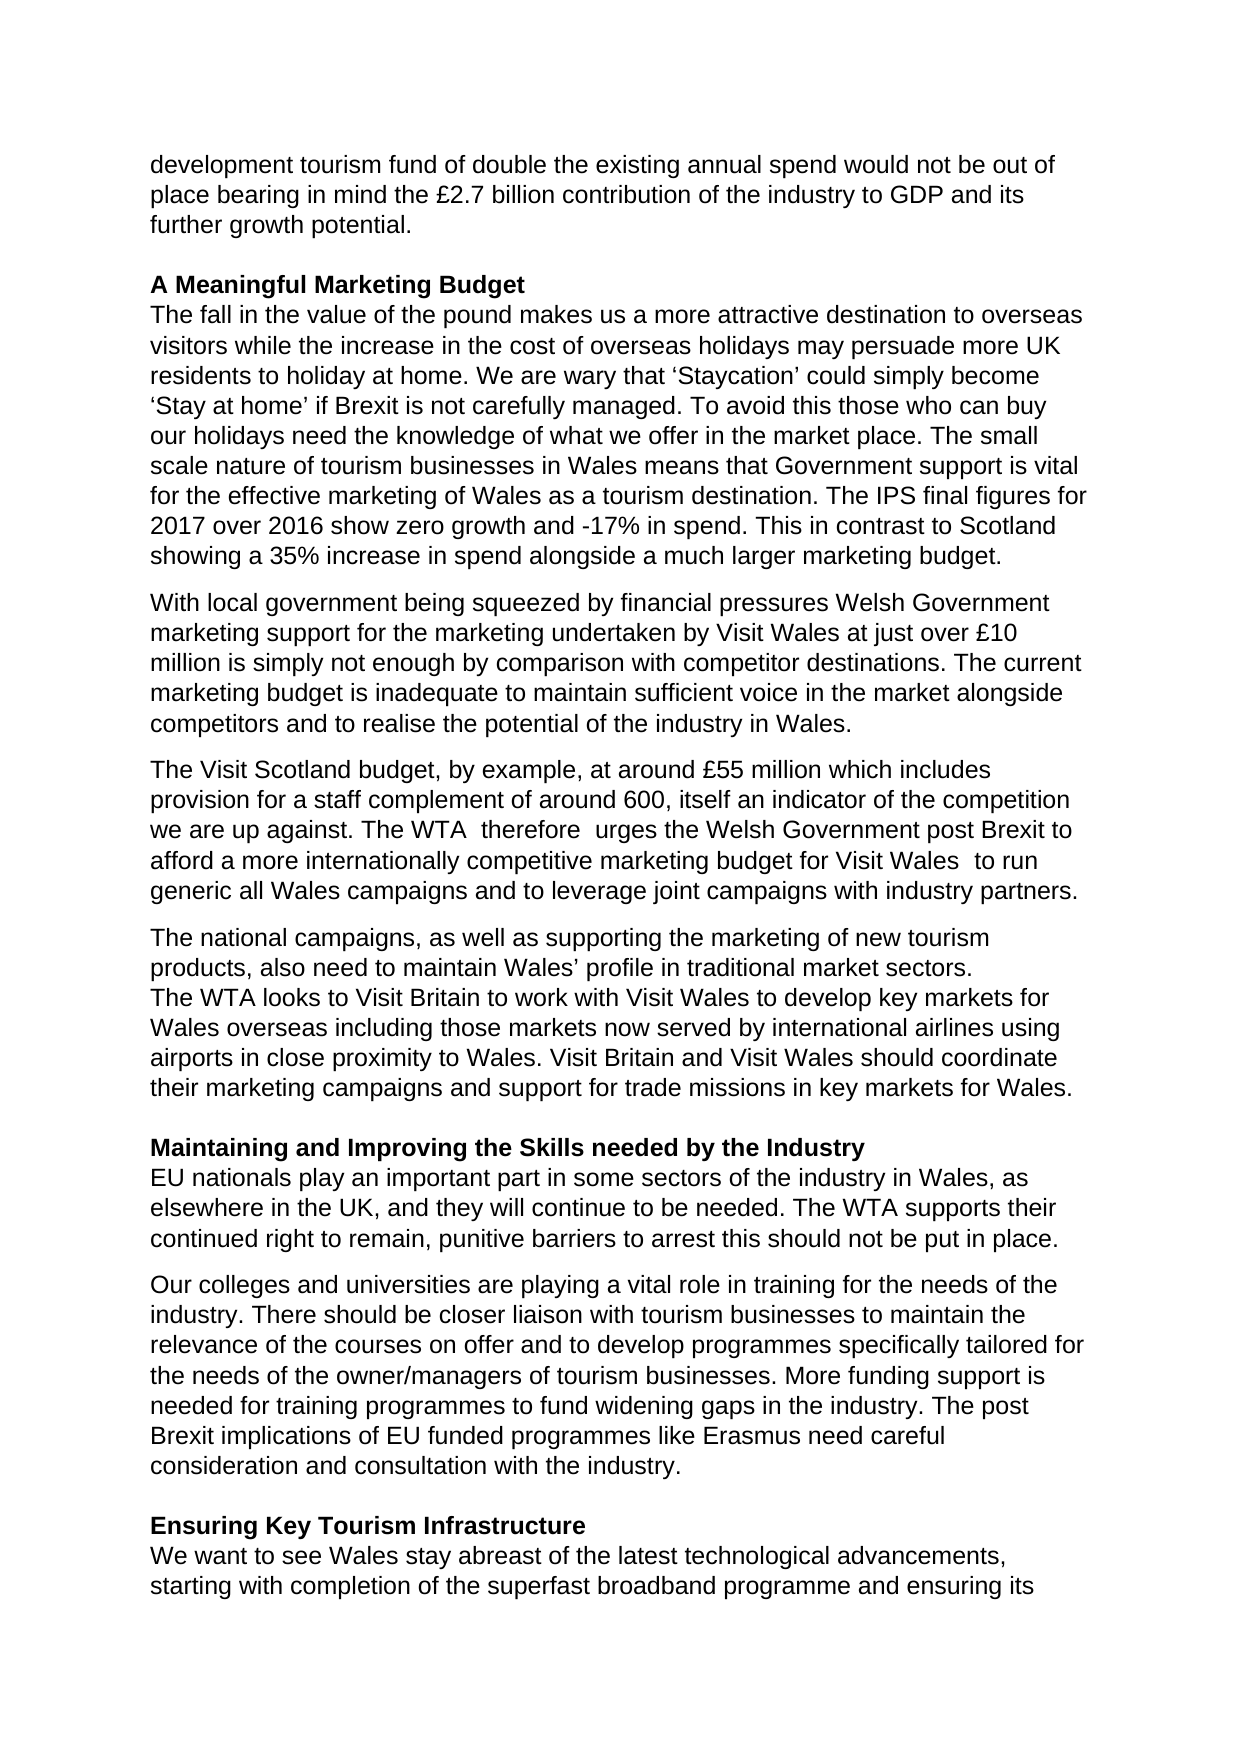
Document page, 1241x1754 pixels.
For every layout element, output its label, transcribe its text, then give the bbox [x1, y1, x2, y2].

text With local government being squeezed by financial pressures Welsh Government marketing support for the marketing undertaken by Visit Wales at just over £10 million is simply not enough by comparison with competitor destinations. The current marketing budget is inadequate to maintain sufficient voice in the market alongside competitors and to realise the potential of the industry in Wales. [150, 588, 1090, 737]
text development tourism fund of double the existing annual spend would not be out of place bearing in mind the £2.7 billion contribution of the industry to GDP and its further growth potential. A Meaningful Marketing Budget The fall in the value of the pound makes us a more attractive destination to overseas visitors while the increase in the cost of overseas holidays may persuade more UK residents to holiday at home. We are wary that ‘Staycation’ could simply become ‘Stay at home’ if Brexit is not carefully managed. To avoid this those who can buy our holidays need the knowledge of what we offer in the market place. The small scale nature of tourism businesses in Wales means that Government support is vital for the effective marketing of Wales as a tourism destination. The IPS final figures for 2017 over 2016 show zero growth and -17% in spend. This in contrast to Scotland showing a 35% increase in spend alongside a much larger marketing budget. [150, 150, 1090, 570]
text The national campaigns, as well as supporting the marketing of new tourism products, also need to maintain Wales’ profile in traditional market sectors. The WTA looks to Visit Britain to work with Visit Wales to develop key markets for Wales overseas including those markets now served by international airlines using airports in close proximity to Wales. Visit Britain and Visit Wales should coordinate their marketing campaigns and support for trade missions in key markets for Wales. Maintaining and Improving the Skills needed by the Industry EU nationals play an important part in some sectors of the industry in Wales, as elsewhere in the UK, and they will continue to be needed. The WTA supports their continued right to remain, punitive barriers to arrest this should not be put in place. [150, 922, 1090, 1252]
text The Visit Scotland budget, by example, at around £55 million which includes provision for a staff complement of around 600, itself an indicator of the competition we are up against. The WTA therefore urges the Welsh Government post Brexit to afford a more internationally competitive marketing budget for Visit Wales to run generic all Wales campaigns and to leverage joint campaigns with industry partners. [150, 755, 1090, 904]
text Our colleges and universities are playing a vital role in training for the needs of the industry. There should be closer liaison with tourism businesses to maintain the relevance of the courses on offer and to develop programmes specifically tailored for the needs of the owner/managers of tourism businesses. More funding support is needed for training programmes to fund widening gaps in the industry. The post Brexit implications of EU funded programmes like Erasmus need careful consideration and consultation with the industry. Ensuring Key Tourism Infrastructure We want to see Wales stay abreast of the latest technological advancements, starting with completion of the superfast broadband programme and ensuring its [150, 1270, 1090, 1600]
